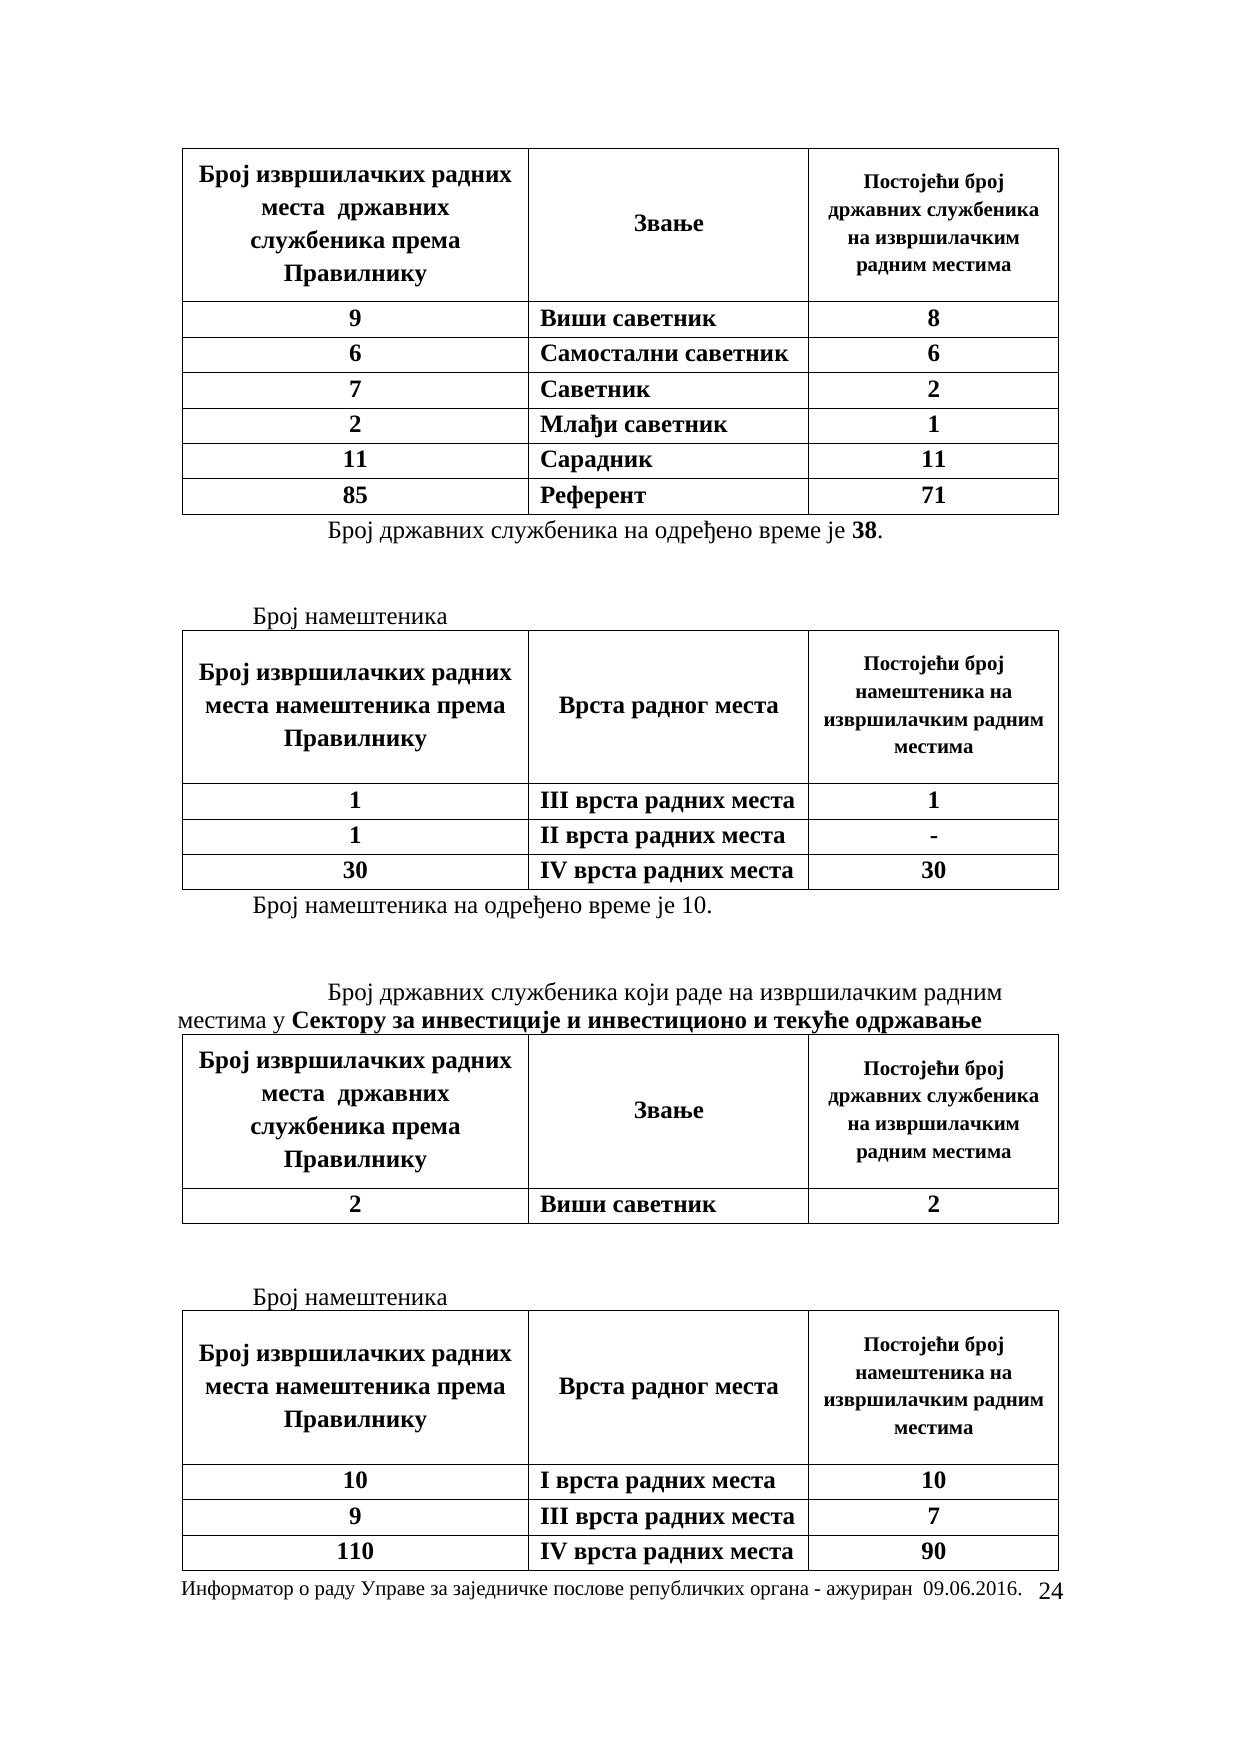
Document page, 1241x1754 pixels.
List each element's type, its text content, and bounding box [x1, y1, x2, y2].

text Број намештеника на одређено време је 10. [177, 890, 1063, 919]
table_header Звање [529, 1035, 808, 1188]
table_cell 30 [809, 855, 1058, 889]
table_cell 2 [183, 409, 528, 443]
table_cell 11 [809, 444, 1058, 478]
text Број државних службеника који раде на извршилачким радним местима у Сектору за инвестиције и инвестиционо и текуће одржавање [177, 977, 1063, 1034]
table_cell 2 [809, 1189, 1058, 1223]
table_header Врста радног места [529, 1311, 808, 1464]
table_cell III врста радних места [529, 1500, 808, 1534]
table_cell Сарадник [529, 444, 808, 478]
table_cell II врста радних места [529, 820, 808, 854]
table_cell 110 [183, 1536, 528, 1570]
table_cell 8 [809, 302, 1058, 337]
table_cell 6 [183, 338, 528, 372]
table_header Постојећи број намештеника на извршилачким радним местима [809, 631, 1058, 783]
table_cell 1 [809, 784, 1058, 818]
table_cell 10 [809, 1465, 1058, 1499]
table_cell 90 [809, 1536, 1058, 1570]
table_header Звање [529, 149, 808, 301]
table_cell Млађи саветник [529, 409, 808, 443]
table_cell 11 [183, 444, 528, 478]
table_cell Референт [529, 479, 808, 514]
table_cell 7 [183, 373, 528, 407]
table_cell 9 [183, 302, 528, 337]
table_cell Виши саветник [529, 1189, 808, 1223]
table_cell 7 [809, 1500, 1058, 1534]
table_cell 1 [183, 820, 528, 854]
table_cell 30 [183, 855, 528, 889]
table_cell 6 [809, 338, 1058, 372]
table_cell 10 [183, 1465, 528, 1499]
table_cell IV врста радних места [529, 1536, 808, 1570]
table_cell Виши саветник [529, 302, 808, 337]
table_header Постојећи број државних службеника на извршилачким радним местима [809, 149, 1058, 301]
table_cell Саветник [529, 373, 808, 407]
table_header Постојећи број намештеника на извршилачким радним местима [809, 1311, 1058, 1464]
table_header Постојећи број државних службеника на извршилачким радним местима [809, 1035, 1058, 1188]
text Број намештеника [177, 1282, 1063, 1310]
table_cell 2 [809, 373, 1058, 407]
text Број државних службеника на одређено време је 38. [177, 515, 1063, 543]
table_header Број извршилачких радних места државних службеника према Правилнику [183, 149, 528, 301]
table_cell 9 [183, 1500, 528, 1534]
table_header Врста радног места [529, 631, 808, 783]
table_cell 1 [183, 784, 528, 818]
table_cell 2 [183, 1189, 528, 1223]
table_cell Самостални саветник [529, 338, 808, 372]
table_cell IV врста радних места [529, 855, 808, 889]
table_header Број извршилачких радних места намештеника према Правилнику [183, 631, 528, 783]
table_cell 1 [809, 409, 1058, 443]
table_cell - [809, 820, 1058, 854]
text Број намештеника [177, 601, 1063, 630]
table_cell 85 [183, 479, 528, 514]
table_cell 71 [809, 479, 1058, 514]
table_cell III врста радних места [529, 784, 808, 818]
table_header Број извршилачких радних места намештеника према Правилнику [183, 1311, 528, 1464]
table_header Број извршилачких радних места државних службеника према Правилнику [183, 1035, 528, 1188]
table_cell I врста радних места [529, 1465, 808, 1499]
